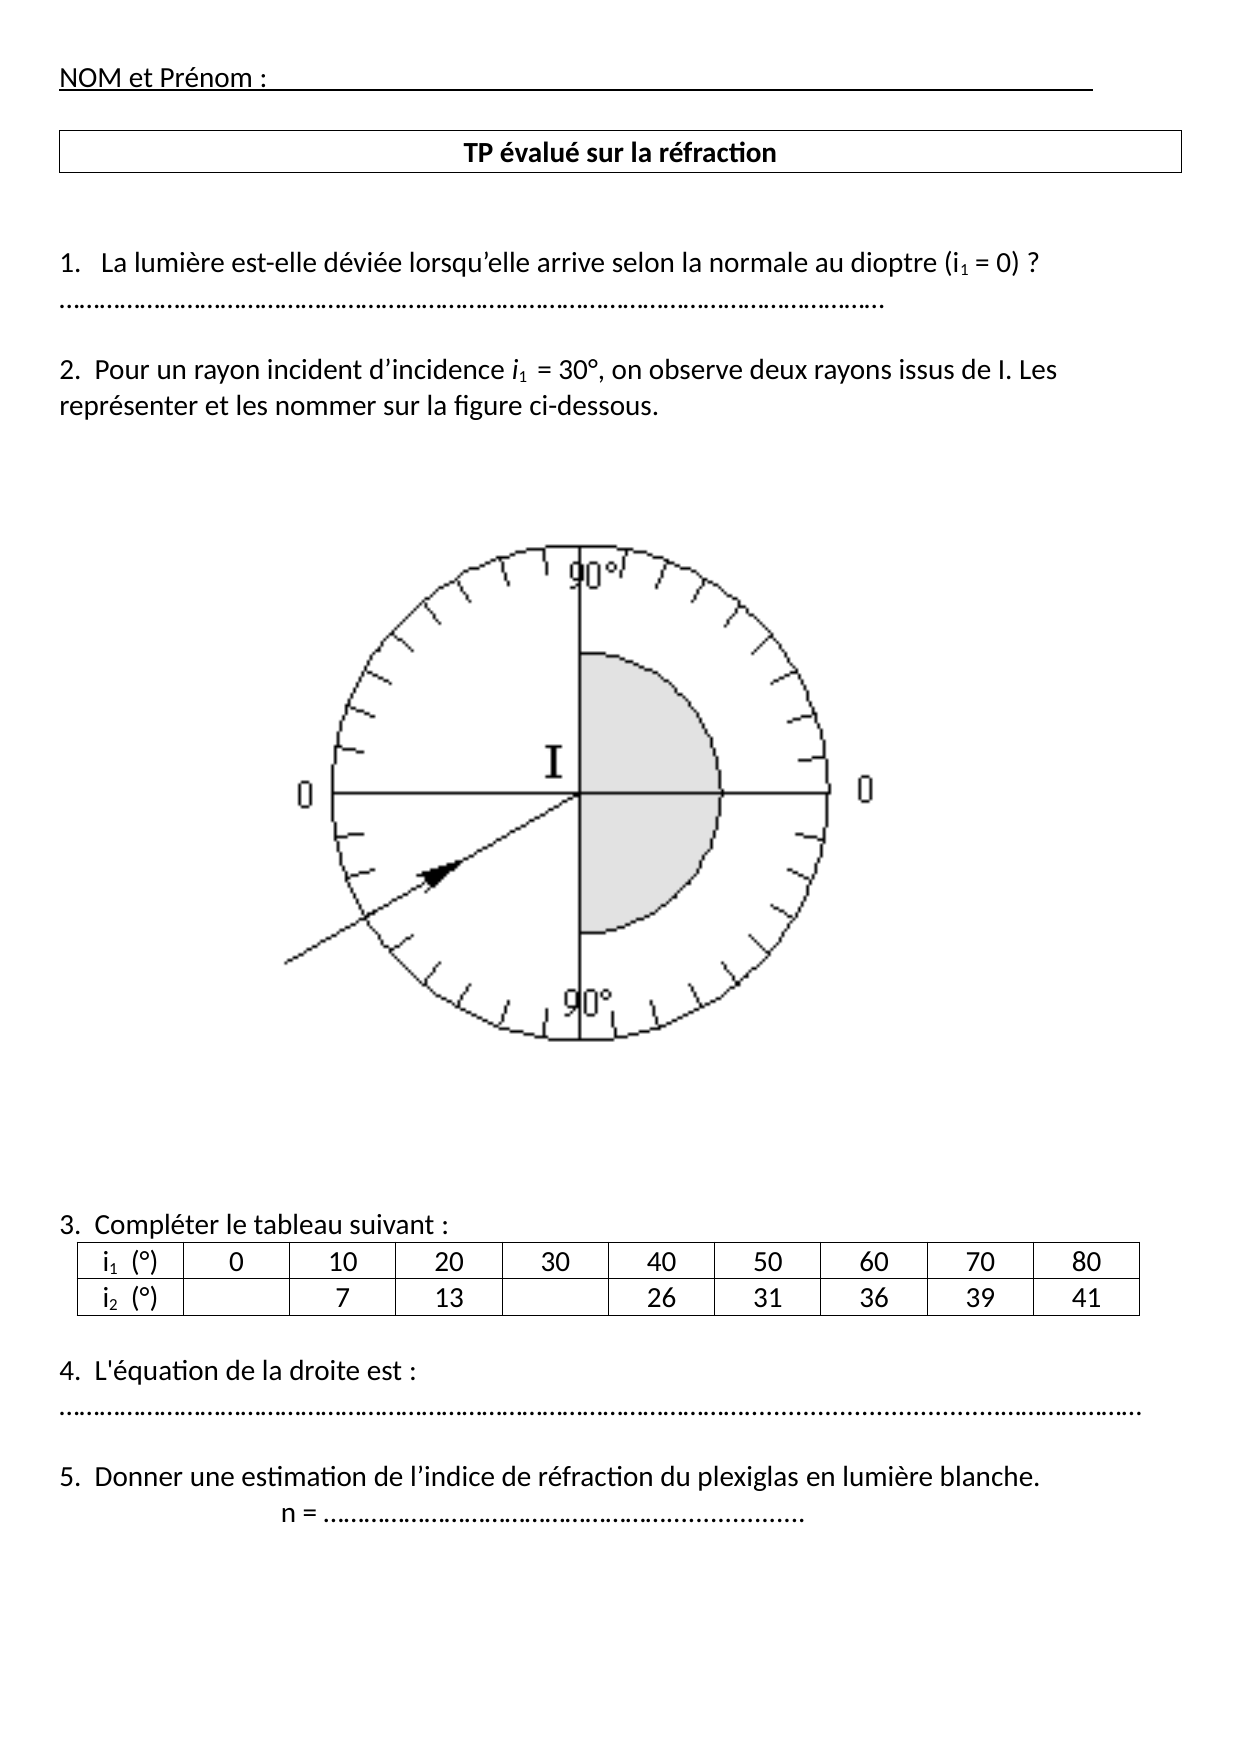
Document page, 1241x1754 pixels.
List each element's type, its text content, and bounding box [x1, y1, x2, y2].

table_header 30 [503, 1243, 608, 1278]
table_cell 36 [821, 1279, 927, 1315]
table_cell 13 [396, 1279, 502, 1315]
text TP évalué sur la réfraction [60, 131, 1181, 172]
table_cell [503, 1279, 608, 1315]
table_header i1 (°) [78, 1243, 183, 1278]
table_cell [184, 1279, 289, 1315]
table_header 70 [928, 1243, 1033, 1278]
table_header 60 [821, 1243, 927, 1278]
text 4. L'équation de la droite est : [59, 1352, 1181, 1387]
table_cell 31 [715, 1279, 820, 1315]
table_header 80 [1034, 1243, 1139, 1278]
text NOM et Prénom : [59, 59, 1181, 95]
table_cell 7 [290, 1279, 395, 1315]
table_cell 26 [609, 1279, 714, 1315]
table_header 50 [715, 1243, 820, 1278]
text 5. Donner une estimation de l’indice de réfraction du plexiglas en lumière blanche. n = ……………………………………………................... [59, 1458, 1181, 1530]
table_cell i2 (°) [78, 1279, 183, 1315]
text 1. La lumière est-elle déviée lorsqu’elle arrive selon la normale au dioptre (i1 = 0) ?…………………………………………………………………………………………………………… [59, 244, 1181, 351]
table_header 20 [396, 1243, 502, 1278]
table_header 10 [290, 1243, 395, 1278]
picture [214, 483, 917, 1105]
table_cell 41 [1034, 1279, 1139, 1315]
table_header 40 [609, 1243, 714, 1278]
table_header 0 [184, 1243, 289, 1278]
table_cell 39 [928, 1279, 1033, 1315]
text 2. Pour un rayon incident d’incidence i1 = 30°, on observe deux rayons issus de I. Les représenter et les nommer sur la figure ci-dessous. [59, 351, 1181, 422]
text 3. Compléter le tableau suivant : [59, 1206, 1181, 1242]
text …………………………………………………………………………………………...................................………………… [59, 1387, 1181, 1423]
